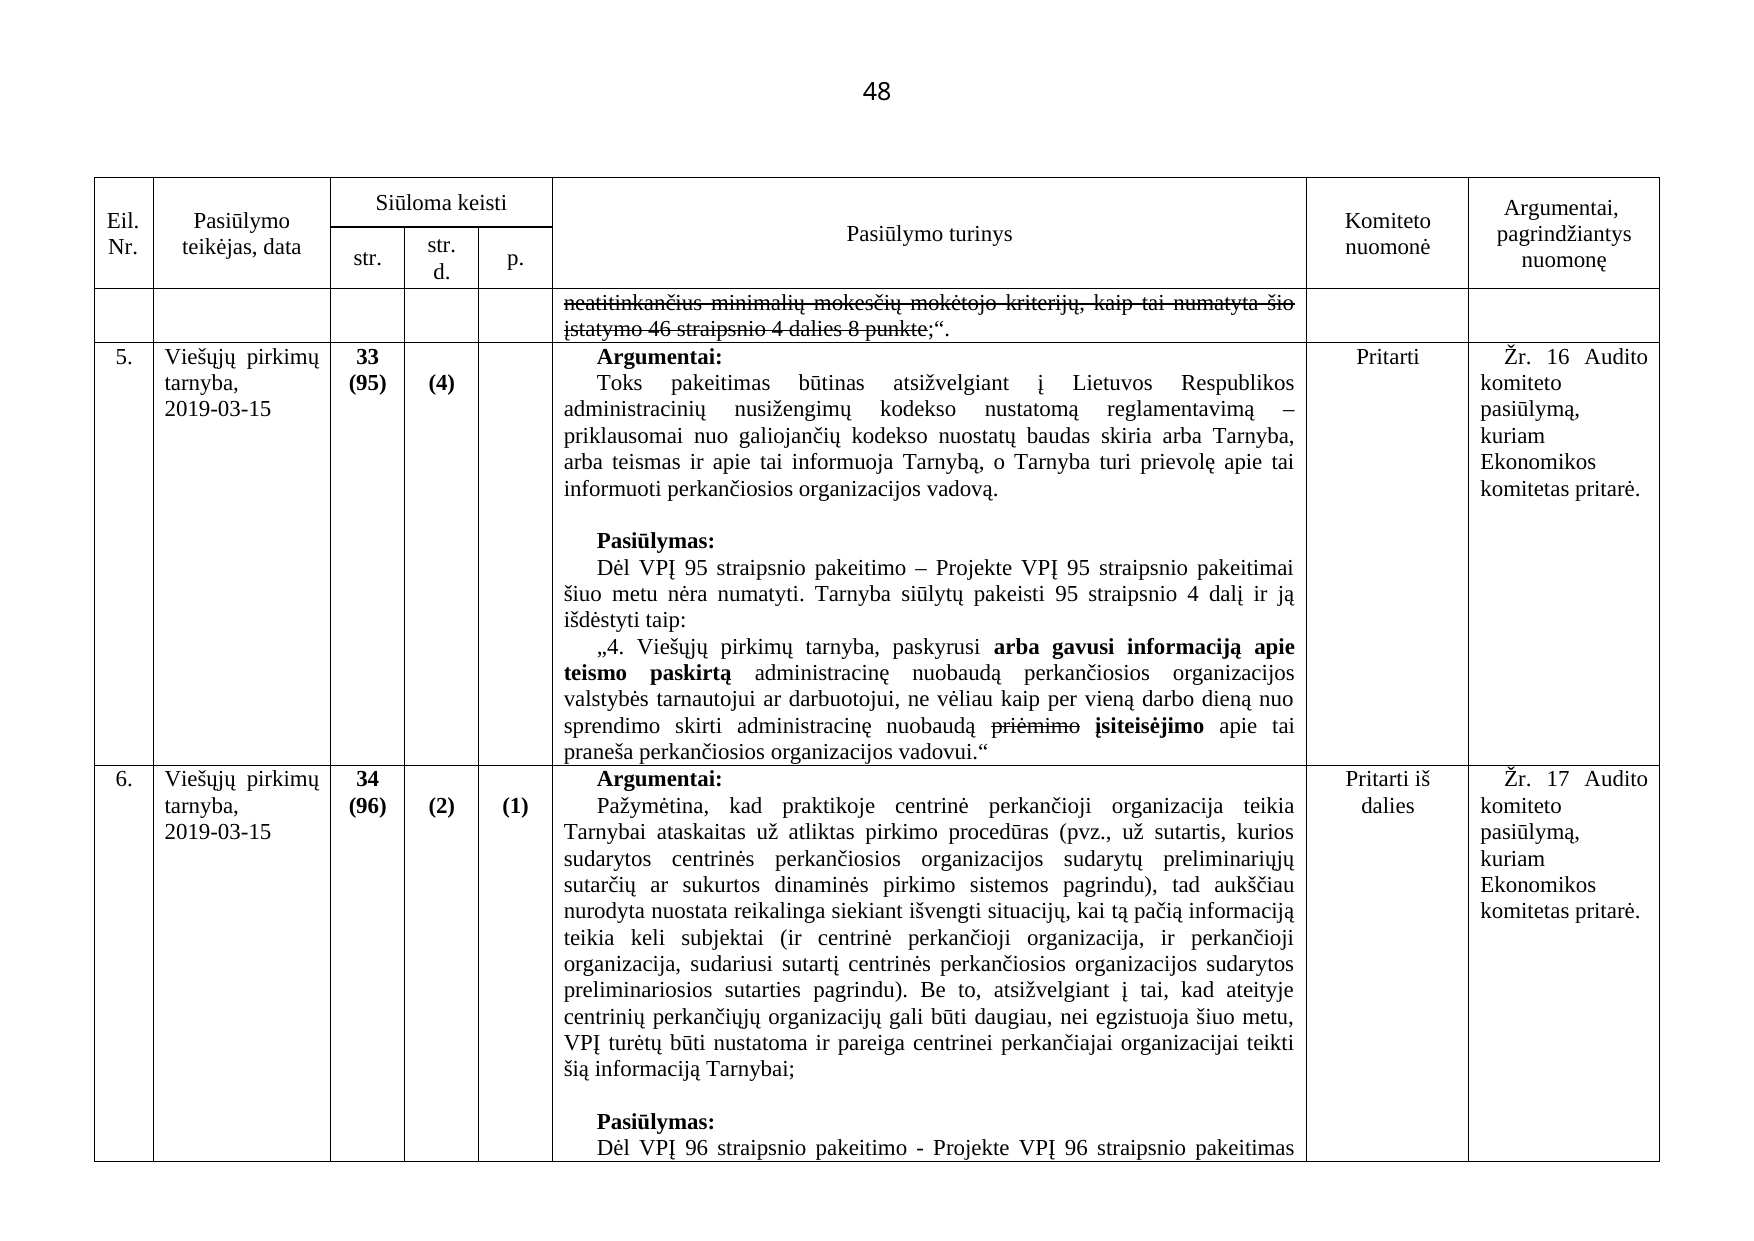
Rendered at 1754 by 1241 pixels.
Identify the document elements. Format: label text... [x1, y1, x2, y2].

table_cell [1307, 289, 1468, 342]
table_header Siūloma keisti [331, 178, 552, 226]
table_cell (2) [405, 766, 478, 1161]
table_cell str. d. [405, 228, 478, 288]
table_cell str. [331, 228, 404, 288]
table_cell [479, 343, 552, 764]
table_cell (1) [479, 766, 552, 1161]
table_cell 34 (96) [331, 766, 404, 1161]
table_cell 33 (95) [331, 343, 404, 764]
table_header Pasiūlymo teikėjas, data [154, 178, 330, 288]
table_cell 5. [95, 343, 153, 764]
table_cell [479, 289, 552, 342]
table_cell [331, 289, 404, 342]
table_cell [405, 289, 478, 342]
table_cell Pritarti [1307, 343, 1468, 764]
table_header Eil. Nr. [95, 178, 153, 288]
table_cell p. [479, 228, 552, 288]
table_cell Argumentai: Pažymėtina, kad praktikoje centrinė perkančioji organizacija teikia Tarnybai ataskaitas už atliktas pirkimo procedūras (pvz., už sutartis, kurios sudarytos centrinės perkančiosios organizacijos sudarytų preliminariųjų sutarčių ar sukurtos dinaminės pirkimo sistemos pagrindu), tad aukščiau nurodyta nuostata reikalinga siekiant išvengti situacijų, kai tą pačią informaciją teikia keli subjektai (ir centrinė perkančioji organizacija, ir perkančioji organizacija, sudariusi sutartį centrinės perkančiosios organizacijos sudarytos preliminariosios sutarties pagrindu). Be to, atsižvelgiant į tai, kad ateityje centrinių perkančiųjų organizacijų gali būti daugiau, nei egzistuoja šiuo metu, VPĮ turėtų būti nustatoma ir pareiga centrinei perkančiajai organizacijai teikti šią informaciją Tarnybai; Pasiūlymas: Dėl VPĮ 96 straipsnio pakeitimo - Projekte VPĮ 96 straipsnio pakeitimas [553, 766, 1306, 1161]
table_header Pasiūlymo turinys [553, 178, 1306, 288]
table_header Argumentai, pagrindžiantys nuomonę [1469, 178, 1659, 288]
table_header Komiteto nuomonė [1307, 178, 1468, 288]
table_cell [154, 289, 330, 342]
table_cell Žr. 17 Audito komiteto pasiūlymą, kuriam Ekonomikos komitetas pritarė. [1469, 766, 1659, 1161]
table_cell Žr. 16 Audito komiteto pasiūlymą, kuriam Ekonomikos komitetas pritarė. [1469, 343, 1659, 764]
table_cell Viešųjų pirkimų tarnyba, 2019-03-15 [154, 343, 330, 764]
table_cell Pritarti iš dalies [1307, 766, 1468, 1161]
table_cell 6. [95, 766, 153, 1161]
table_cell neatitinkančius minimalių mokesčių mokėtojo kriterijų, kaip tai numatyta šio įstatymo 46 straipsnio 4 dalies 8 punkte;“. [553, 289, 1306, 342]
table_cell (4) [405, 343, 478, 764]
table_cell [1469, 289, 1659, 342]
table_cell [95, 289, 153, 342]
table_cell Argumentai: Toks pakeitimas būtinas atsižvelgiant į Lietuvos Respublikos administracinių nusižengimų kodekso nustatomą reglamentavimą – priklausomai nuo galiojančių kodekso nuostatų baudas skiria arba Tarnyba, arba teismas ir apie tai informuoja Tarnybą, o Tarnyba turi prievolę apie tai informuoti perkančiosios organizacijos vadovą. Pasiūlymas: Dėl VPĮ 95 straipsnio pakeitimo – Projekte VPĮ 95 straipsnio pakeitimai šiuo metu nėra numatyti. Tarnyba siūlytų pakeisti 95 straipsnio 4 dalį ir ją išdėstyti taip: „4. Viešųjų pirkimų tarnyba, paskyrusi arba gavusi informaciją apie teismo paskirtą administracinę nuobaudą perkančiosios organizacijos valstybės tarnautojui ar darbuotojui, ne vėliau kaip per vieną darbo dieną nuo sprendimo skirti administracinę nuobaudą priėmimo įsiteisėjimo apie tai praneša perkančiosios organizacijos vadovui.“ [553, 343, 1306, 764]
table_cell Viešųjų pirkimų tarnyba, 2019-03-15 [154, 766, 330, 1161]
